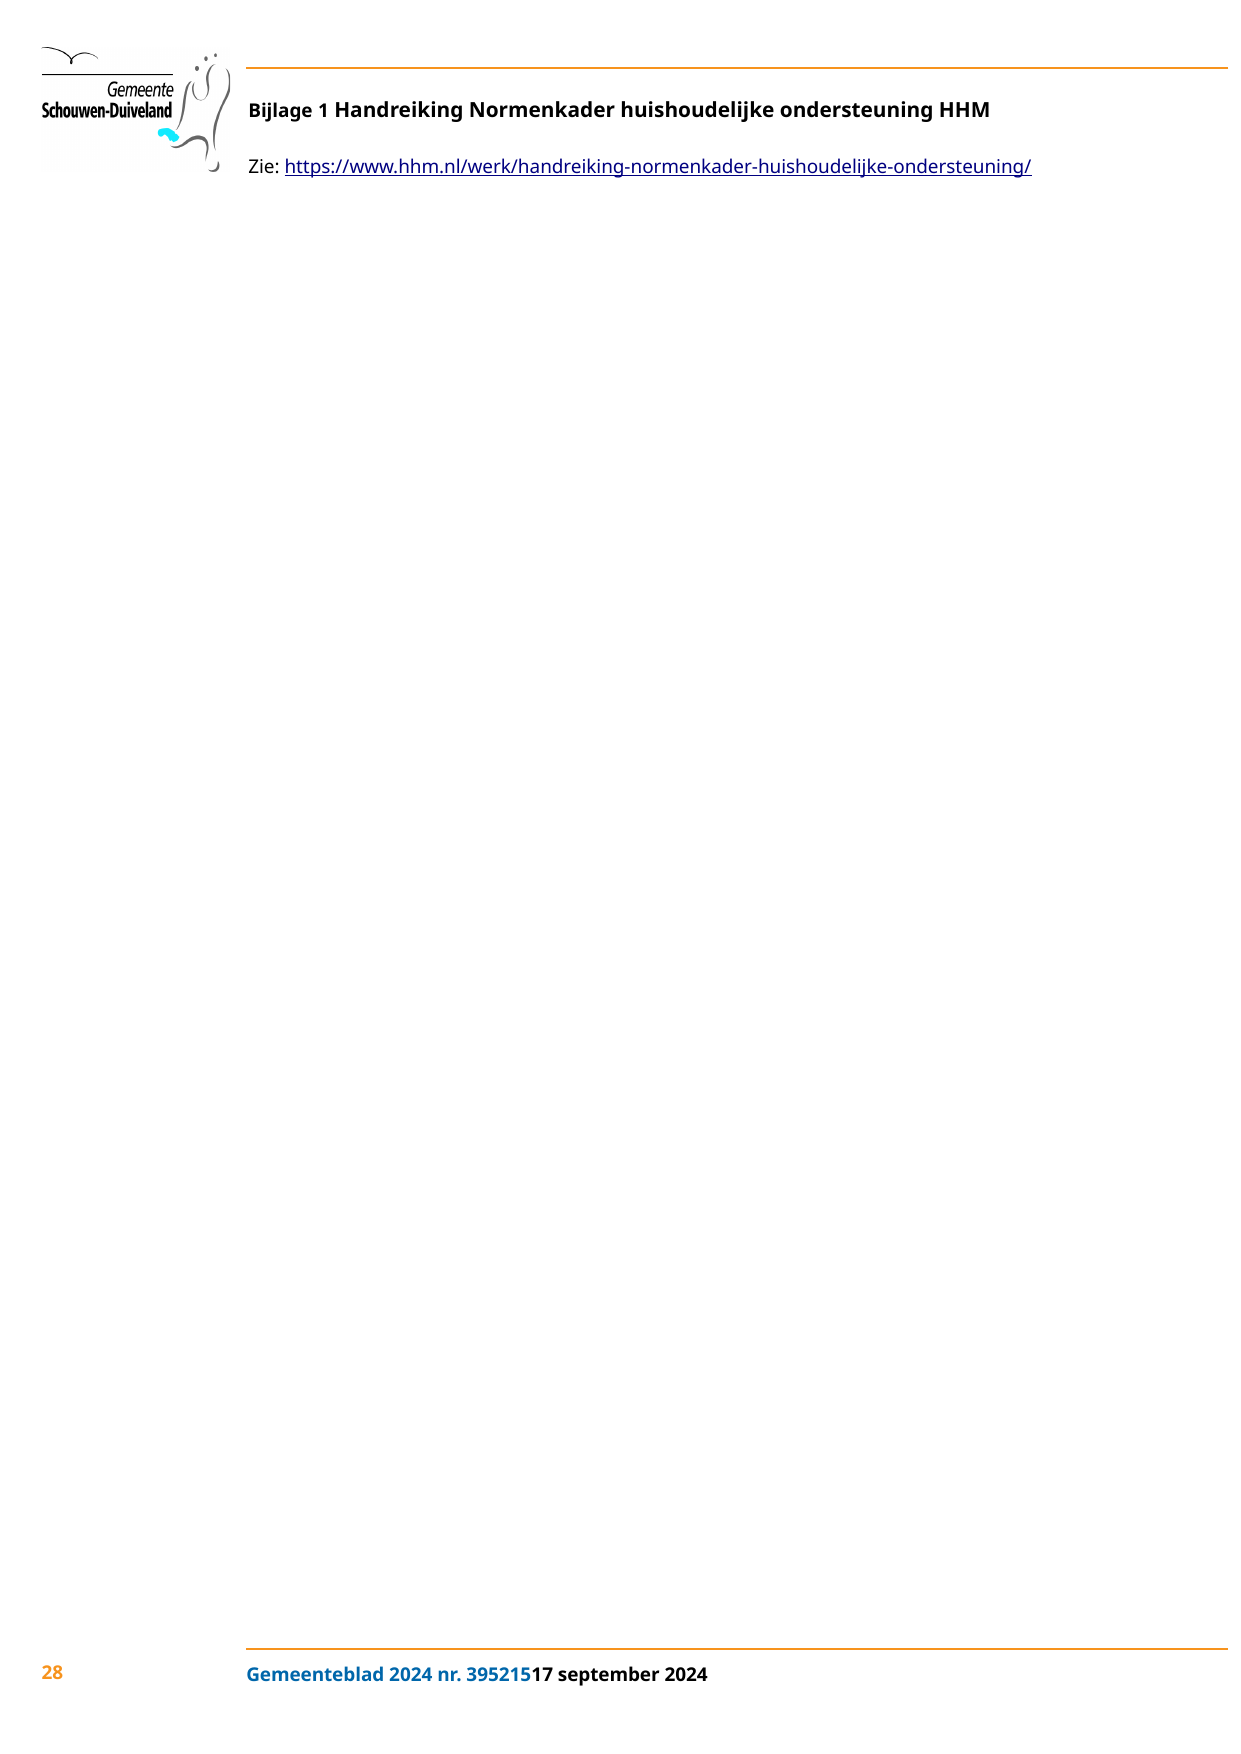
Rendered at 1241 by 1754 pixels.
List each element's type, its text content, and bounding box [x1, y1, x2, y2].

text Zie: https://www.hhm.nl/werk/handreiking-normenkader-huishoudelijke-ondersteuning/ [248, 153, 1152, 179]
text Bijlage 1 Handreiking Normenkader huishoudelijke ondersteuning HHM [248, 95, 1152, 123]
picture [41, 47, 231, 172]
